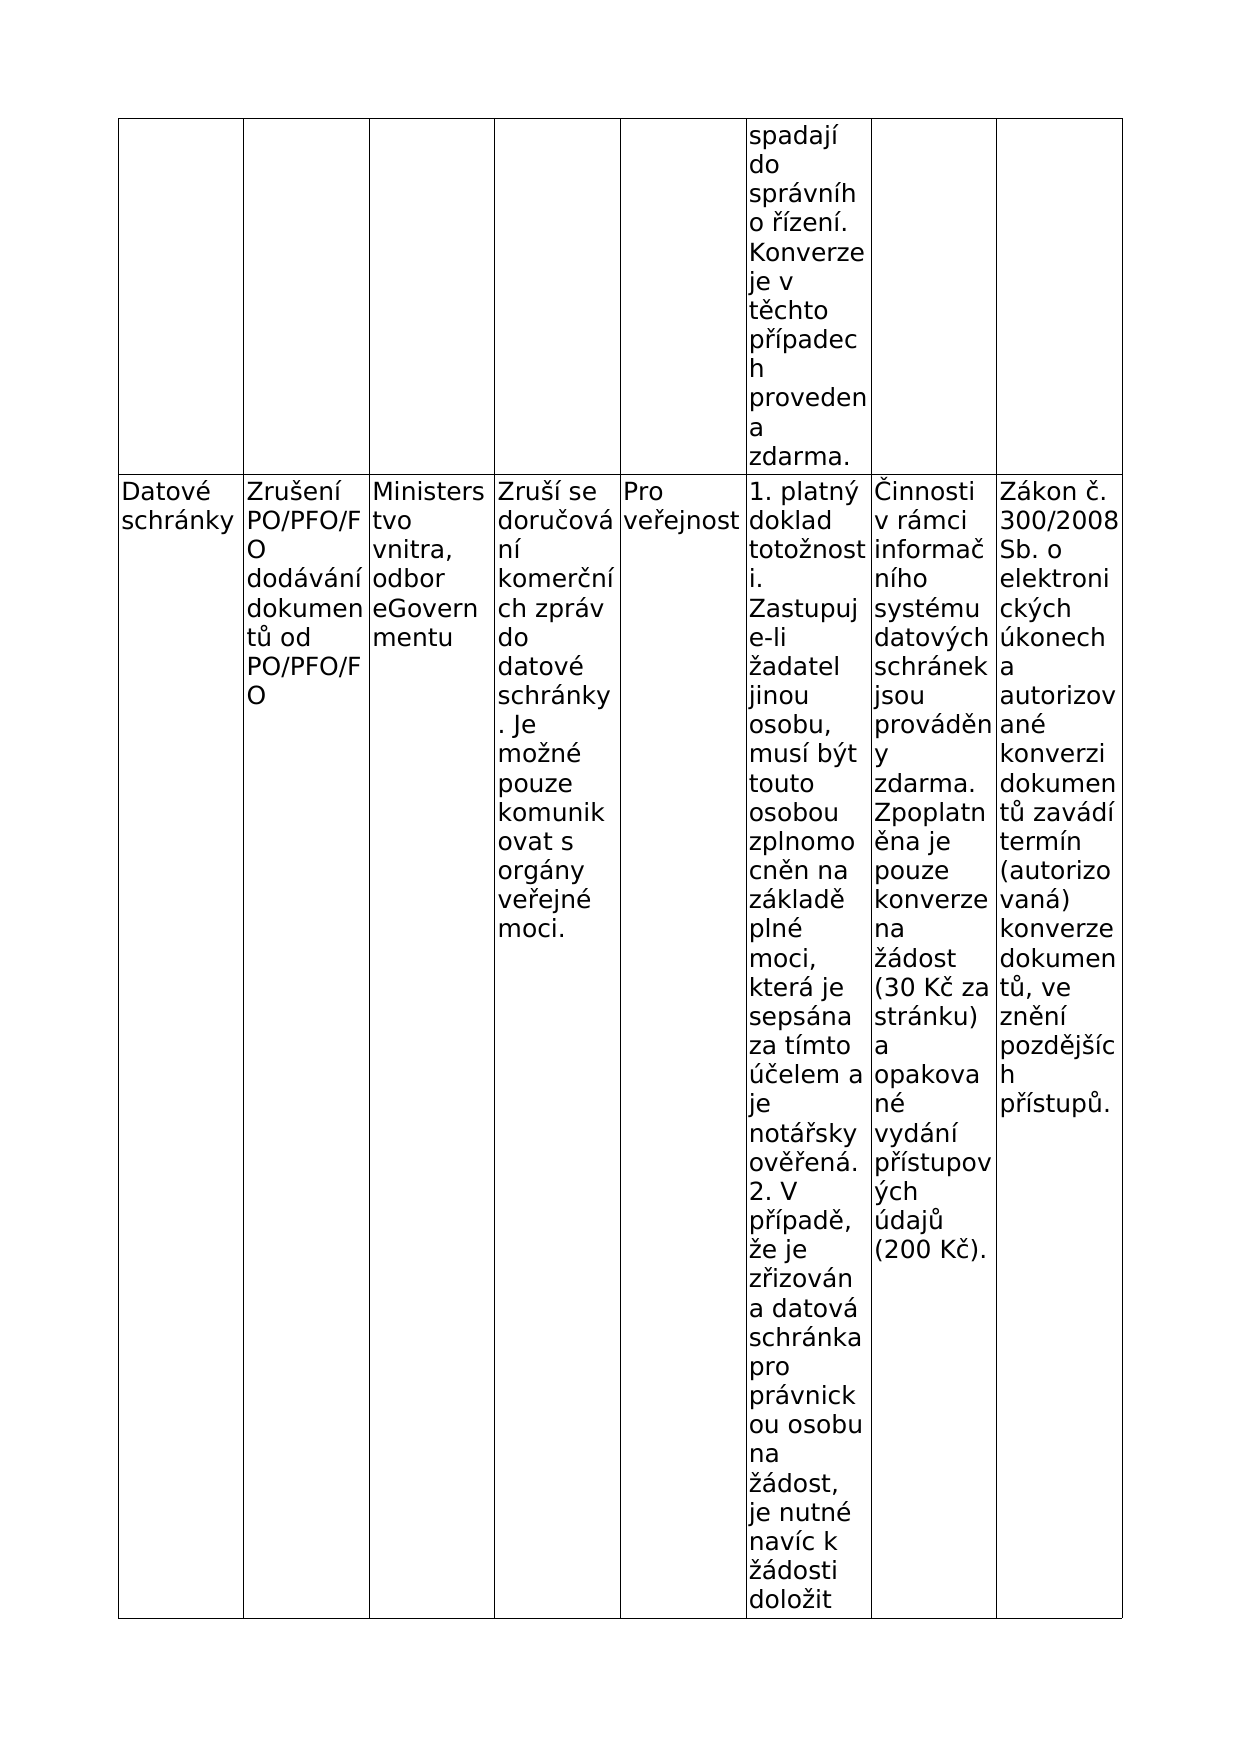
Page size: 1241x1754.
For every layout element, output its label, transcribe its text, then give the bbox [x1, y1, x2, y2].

table_cell [244, 119, 369, 474]
table_cell Datové schránky [119, 475, 243, 1617]
table_cell Pro veřejnost [621, 475, 746, 1617]
table_cell 1. platný doklad totožnosti. Zastupuje-li žadatel jinou osobu, musí být touto osobou zplnomocněn na základě plné moci, která je sepsána za tímto účelem a je notářsky ověřená. 2. V případě, že je zřizována datová schránka pro právnickou osobu na žádost, je nutné navíc k žádosti doložit [747, 475, 871, 1617]
table_cell Činnosti v rámci informačního systému datových schránek jsou prováděny zdarma. Zpoplatněna je pouze konverze na žádost (30 Kč za stránku) a opakované vydání přístupových údajů (200 Kč). [872, 475, 996, 1617]
table_cell [495, 119, 620, 474]
table_cell Zákon č. 300/2008 Sb. o elektronických úkonech a autorizované konverzi dokumentů zavádí termín (autorizovaná) konverze dokumentů, ve znění pozdějších přístupů. [997, 475, 1122, 1617]
table_cell [997, 119, 1122, 474]
table_cell [370, 119, 494, 474]
table_cell [119, 119, 243, 474]
table_cell [872, 119, 996, 474]
table_cell Ministerstvo vnitra, odbor eGovernmentu [370, 475, 494, 1617]
table_cell spadají do správního řízení. Konverze je v těchto případech provedena zdarma. [747, 119, 871, 474]
table_cell Zrušení PO/PFO/FO dodávání dokumentů od PO/PFO/FO [244, 475, 369, 1617]
table_cell Zruší se doručování komerčních zpráv do datové schránky. Je možné pouze komunikovat s orgány veřejné moci. [495, 475, 620, 1617]
table_cell [621, 119, 746, 474]
